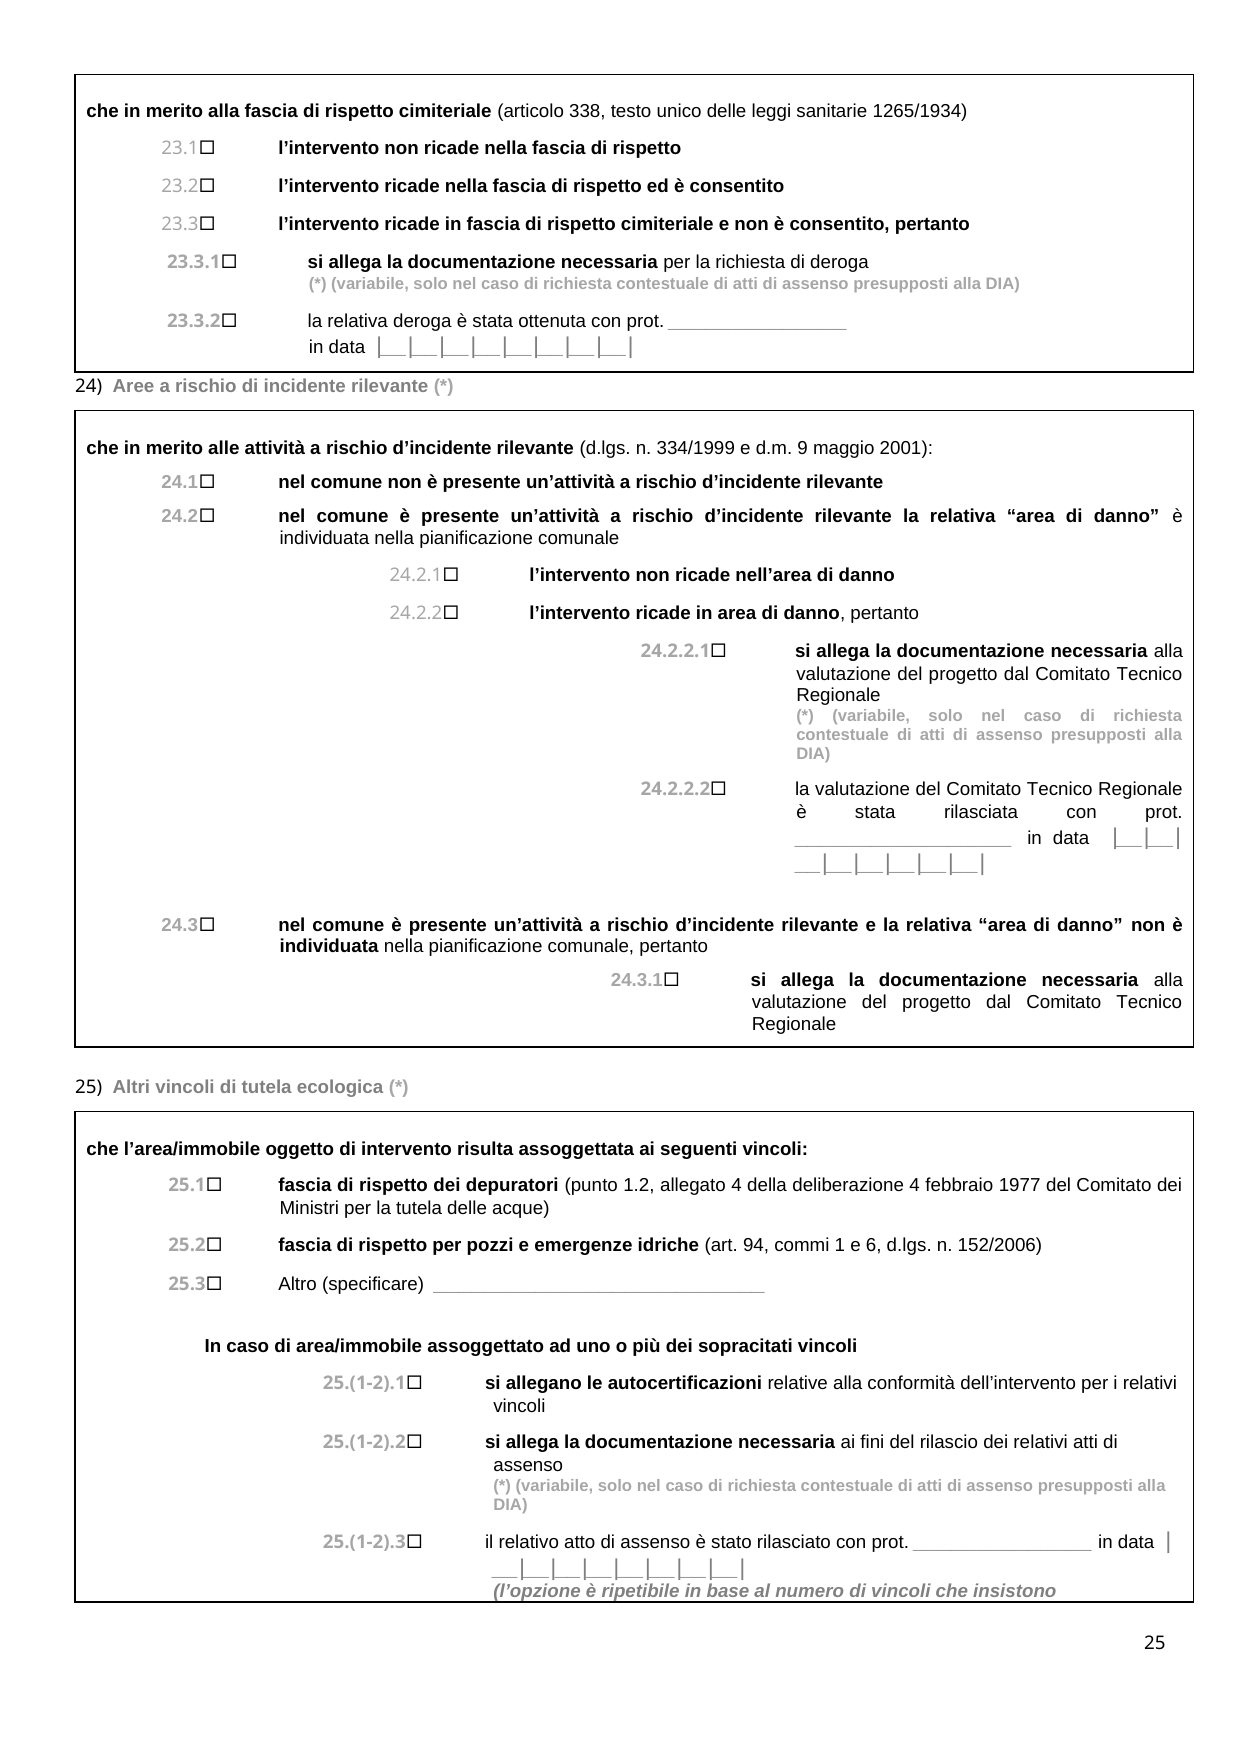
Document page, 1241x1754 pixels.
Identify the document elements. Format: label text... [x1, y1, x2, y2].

list Altri vincoli di tutela ecologica (*) [75, 1073, 1165, 1098]
table_header che in merito alla fascia di rispetto cimiteriale (articolo 338, testo unico delle leggi sanitarie 1265/1934)  l’intervento non ricade nella fascia di rispetto  l’intervento ricade nella fascia di rispetto ed è consentito  l’intervento ricade in fascia di rispetto cimiteriale e non è consentito, pertanto  si allega la documentazione necessaria per la richiesta di deroga (*) (variabile, solo nel caso di richiesta contestuale di atti di assenso presupposti alla DIA)  la relativa deroga è stata ottenuta con prot. ______________ in data |__|__|__|__|__|__|__|__| [76, 75, 1193, 371]
list Aree a rischio di incidente rilevante (*) [75, 373, 1165, 398]
table_header che in merito alle attività a rischio d’incidente rilevante (d.lgs. n. 334/1999 e d.m. 9 maggio 2001):  nel comune non è presente un’attività a rischio d’incidente rilevante  nel comune è presente un’attività a rischio d’incidente rilevante la relativa “area di danno” è individuata nella pianificazione comunale  l’intervento non ricade nell’area di danno  l’intervento ricade in area di danno, pertanto  si allega la documentazione necessaria alla valutazione del progetto dal Comitato Tecnico Regionale (*) (variabile, solo nel caso di richiesta contestuale di atti di assenso presupposti alla DIA)  la valutazione del Comitato Tecnico Regionale è stata rilasciata con prot. _________________ in data |__|__|__|__|__|__|__|__|  nel comune è presente un’attività a rischio d’incidente rilevante e la relativa “area di danno” non è individuata nella pianificazione comunale, pertanto  si allega la documentazione necessaria alla valutazione del progetto dal Comitato Tecnico Regionale [76, 411, 1193, 1046]
table_header che l’area/immobile oggetto di intervento risulta assoggettata ai seguenti vincoli:  fascia di rispetto dei depuratori (punto 1.2, allegato 4 della deliberazione 4 febbraio 1977 del Comitato dei Ministri per la tutela delle acque)  fascia di rispetto per pozzi e emergenze idriche (art. 94, commi 1 e 6, d.lgs. n. 152/2006)  Altro (specificare) __________________________ In caso di area/immobile assoggettato ad uno o più dei sopracitati vincoli  si allegano le autocertificazioni relative alla conformità dell’intervento per i relativi vincoli  si allega la documentazione necessaria ai fini del rilascio dei relativi atti di assenso (*) (variabile, solo nel caso di richiesta contestuale di atti di assenso presupposti alla DIA)  il relativo atto di assenso è stato rilasciato con prot. ______________ in data |__|__|__|__|__|__|__|__| (l’opzione è ripetibile in base al numero di vincoli che insistono sull’area/immobile) [76, 1112, 1193, 1601]
